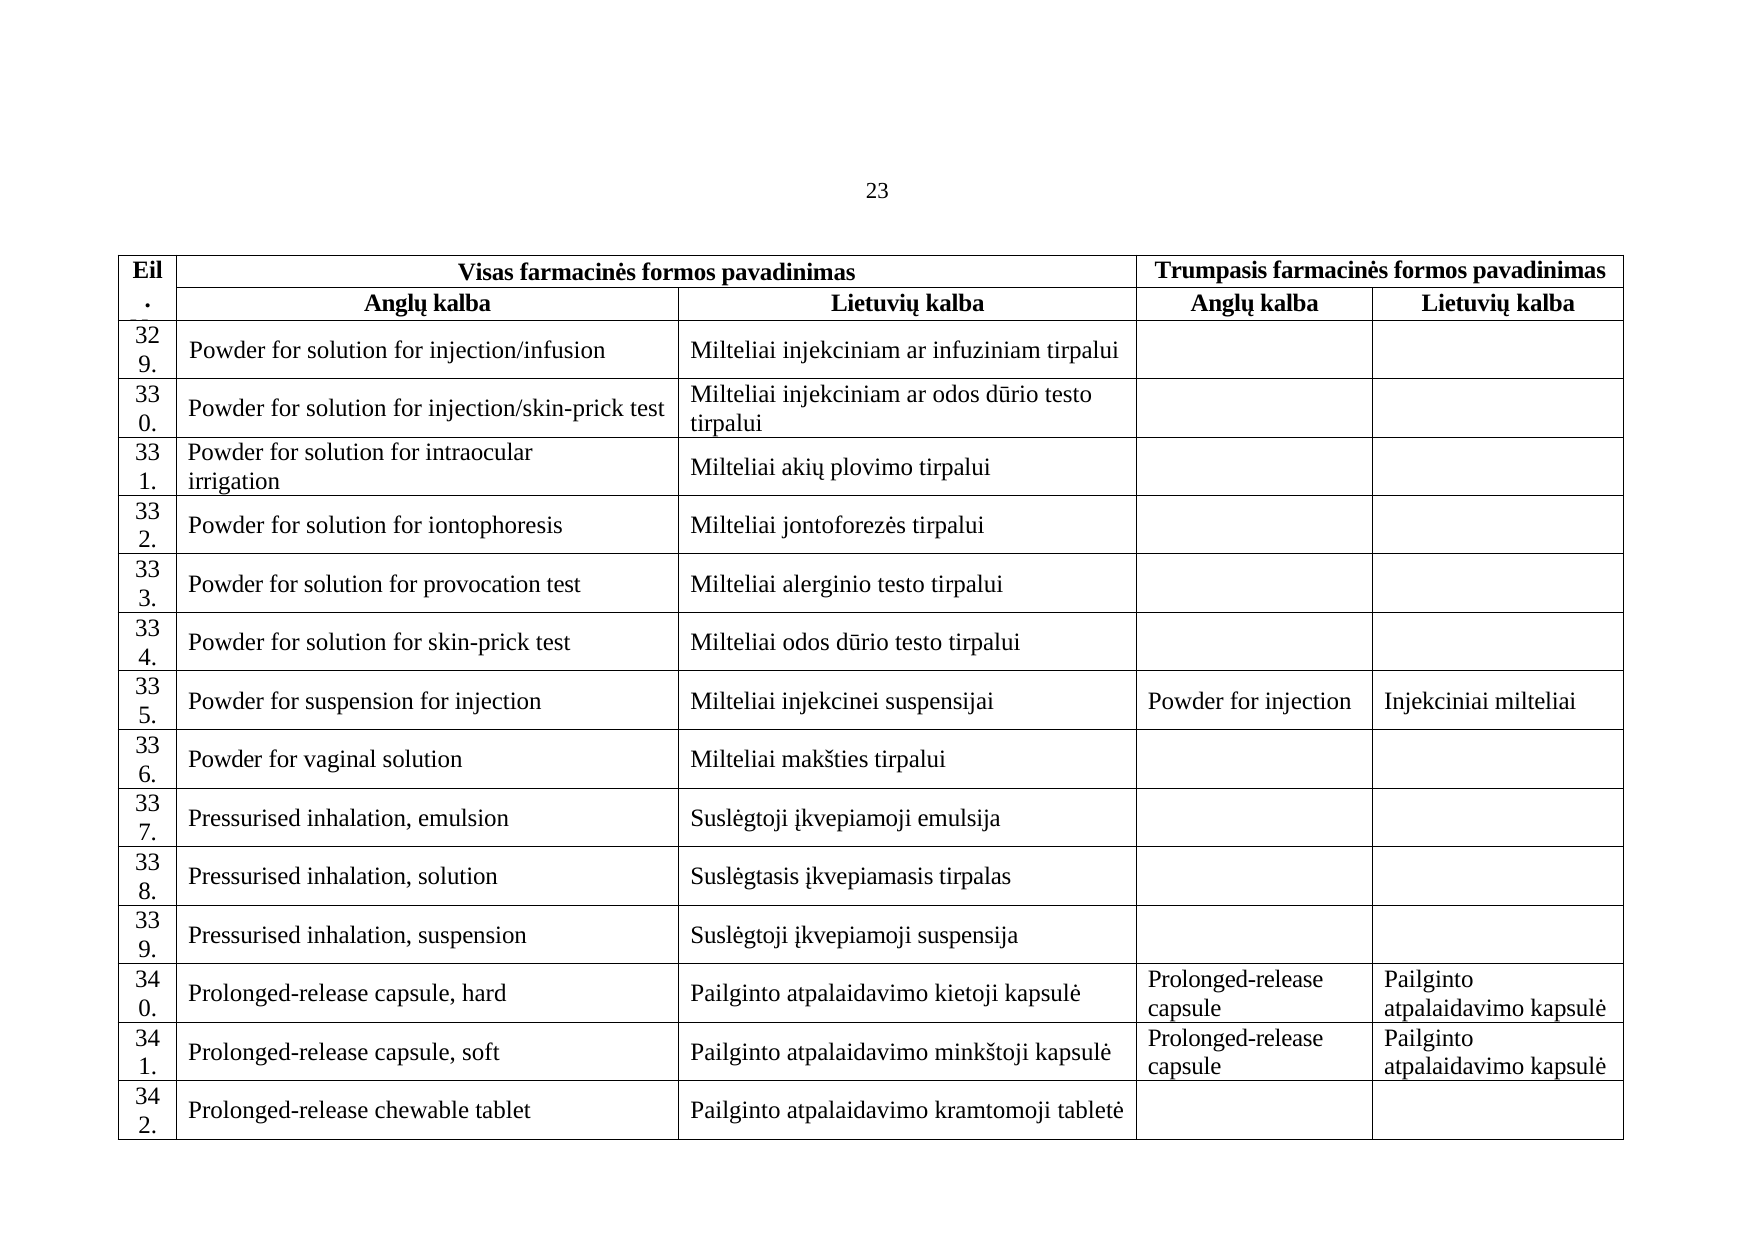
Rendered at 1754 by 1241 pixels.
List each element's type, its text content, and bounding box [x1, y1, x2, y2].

table_cell Prolonged-release capsule, soft [177, 1023, 678, 1080]
table_cell Powder for solution for injection/infusion [177, 321, 678, 378]
table_cell Pailginto atpalaidavimo minkštoji kapsulė [679, 1023, 1136, 1080]
table_cell 341. [119, 1023, 176, 1080]
table_cell Prolonged-release capsule, hard [177, 964, 678, 1022]
table_cell [1137, 730, 1372, 787]
table_cell Milteliai makšties tirpalui [679, 730, 1136, 787]
table_cell Pressurised inhalation, solution [177, 847, 678, 904]
table_cell [1373, 554, 1623, 612]
table_header Visas farmacinės formos pavadinimas [177, 256, 1136, 287]
table_header Eil. Nr. [119, 256, 176, 319]
table_cell Prolonged-release capsule [1137, 964, 1372, 1022]
table_cell [1137, 613, 1372, 670]
table_cell Suslėgtoji įkvepiamoji suspensija [679, 906, 1136, 963]
table_cell [1373, 906, 1623, 963]
table_cell Suslėgtasis įkvepiamasis tirpalas [679, 847, 1136, 904]
table_cell [1137, 554, 1372, 612]
table_cell Powder for suspension for injection [177, 671, 678, 729]
table_cell Powder for solution for provocation test [177, 554, 678, 612]
table_cell Pailginto atpalaidavimo kapsulė [1373, 964, 1623, 1022]
table_cell [1137, 906, 1372, 963]
table_cell [1137, 321, 1372, 378]
table_header Trumpasis farmacinės formos pavadinimas [1137, 256, 1623, 287]
table_cell Pailginto atpalaidavimo kramtomoji tabletė [679, 1081, 1136, 1139]
table_cell [1373, 613, 1623, 670]
table_cell [1137, 789, 1372, 846]
table_cell 337. [119, 789, 176, 846]
table_cell Pailginto atpalaidavimo kapsulė [1373, 1023, 1623, 1080]
table_cell Lietuvių kalba [1373, 288, 1623, 319]
table_cell Milteliai injekciniam ar infuziniam tirpalui [679, 321, 1136, 378]
table_cell Powder for solution for intraocular irrigation [177, 438, 678, 495]
table_cell [1373, 496, 1623, 553]
table_cell [1137, 496, 1372, 553]
table_cell Pressurised inhalation, emulsion [177, 789, 678, 846]
table_cell [1373, 789, 1623, 846]
table_cell 333. [119, 554, 176, 612]
table_cell Anglų kalba [177, 288, 678, 319]
table_cell [1373, 1081, 1623, 1139]
table_cell [1137, 847, 1372, 904]
table_cell Powder for vaginal solution [177, 730, 678, 787]
table_cell Milteliai odos dūrio testo tirpalui [679, 613, 1136, 670]
table_cell Milteliai alerginio testo tirpalui [679, 554, 1136, 612]
table_cell Injekciniai milteliai [1373, 671, 1623, 729]
table_cell 329. [119, 321, 176, 378]
table_cell Powder for solution for injection/skin-prick test [177, 379, 678, 437]
table_cell Milteliai jontoforezės tirpalui [679, 496, 1136, 553]
table_cell [1373, 847, 1623, 904]
table_cell [1137, 438, 1372, 495]
table_cell 342. [119, 1081, 176, 1139]
table_cell [1373, 379, 1623, 437]
table_cell 335. [119, 671, 176, 729]
table_cell Prolonged-release capsule [1137, 1023, 1372, 1080]
table_cell 340. [119, 964, 176, 1022]
table_cell Powder for solution for iontophoresis [177, 496, 678, 553]
table_cell Milteliai injekciniam ar odos dūrio testo tirpalui [679, 379, 1136, 437]
table_cell Lietuvių kalba [679, 288, 1136, 319]
table_cell Suslėgtoji įkvepiamoji emulsija [679, 789, 1136, 846]
table_cell [1137, 379, 1372, 437]
table_cell Pressurised inhalation, suspension [177, 906, 678, 963]
table_cell [1137, 1081, 1372, 1139]
table_cell 338. [119, 847, 176, 904]
table_cell Milteliai akių plovimo tirpalui [679, 438, 1136, 495]
table_cell Powder for injection [1137, 671, 1372, 729]
table_cell Anglų kalba [1137, 288, 1372, 319]
table_cell 334. [119, 613, 176, 670]
table_cell Powder for solution for skin-prick test [177, 613, 678, 670]
table_cell 339. [119, 906, 176, 963]
table_cell [1373, 438, 1623, 495]
table_cell [1373, 730, 1623, 787]
table_cell 331. [119, 438, 176, 495]
table_cell 330. [119, 379, 176, 437]
table_cell 336. [119, 730, 176, 787]
table_cell [1373, 321, 1623, 378]
table_cell Prolonged-release chewable tablet [177, 1081, 678, 1139]
table_cell Milteliai injekcinei suspensijai [679, 671, 1136, 729]
table_cell 332. [119, 496, 176, 553]
table_cell Pailginto atpalaidavimo kietoji kapsulė [679, 964, 1136, 1022]
